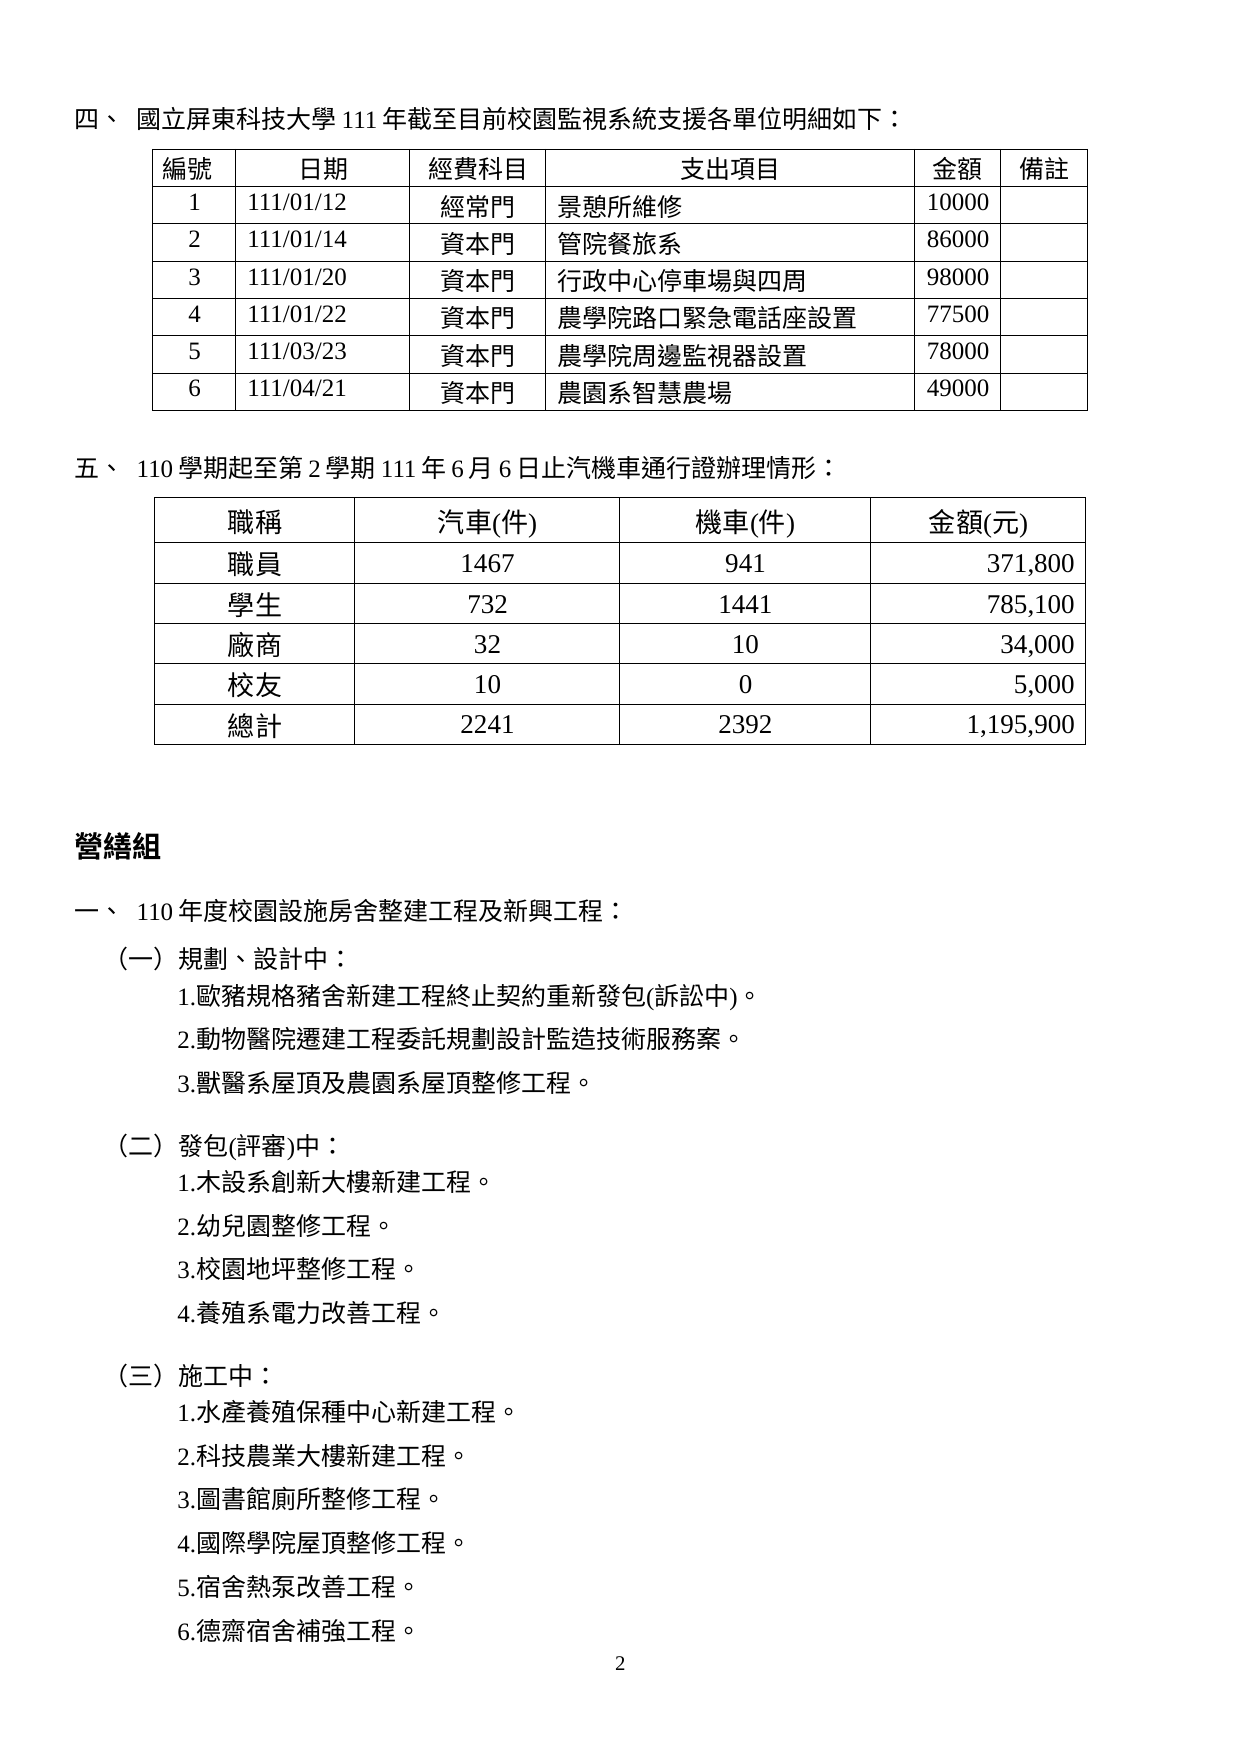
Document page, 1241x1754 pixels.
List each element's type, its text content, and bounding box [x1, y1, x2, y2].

table_cell 34,000 [871, 624, 1085, 663]
table_cell 農學院路口緊急電話座設置 [546, 299, 914, 335]
table_cell 5 [153, 336, 235, 372]
table_cell [1001, 299, 1087, 335]
list 110學期起至第2學期111年6月6日止汽機車通行證辦理情形： [74, 448, 1167, 484]
table_cell 總計 [155, 705, 354, 744]
table_header 編號 [153, 150, 235, 186]
table_cell 5,000 [871, 664, 1085, 703]
table_header 金額 [915, 150, 1000, 186]
table_cell 資本門 [410, 224, 545, 261]
table_cell 2 [153, 224, 235, 261]
text 1.木設系創新大樓新建工程。 [148, 1162, 1167, 1198]
text 2.幼兒園整修工程。 [148, 1206, 1167, 1242]
table_cell [1001, 262, 1087, 298]
table_cell 3 [153, 262, 235, 298]
table_cell 1,195,900 [871, 705, 1085, 744]
table_cell 111/04/21 [236, 374, 409, 410]
text 4.養殖系電力改善工程。 [148, 1293, 1167, 1330]
table_cell 6 [153, 374, 235, 410]
text 營繕組 [74, 824, 1167, 866]
text 1.歐豬規格豬舍新建工程終止契約重新發包(訴訟中)。 [148, 976, 1167, 1012]
table_cell 785,100 [871, 584, 1085, 623]
table_header 金額(元) [871, 498, 1085, 542]
table_cell 78000 [915, 336, 1000, 372]
table_cell 資本門 [410, 336, 545, 372]
text 3.獸醫系屋頂及農園系屋頂整修工程。 [148, 1063, 1167, 1100]
table_header 支出項目 [546, 150, 914, 186]
table_header 汽車(件) [355, 498, 619, 542]
table_cell 10 [355, 664, 619, 703]
table_cell 4 [153, 299, 235, 335]
table_cell 資本門 [410, 262, 545, 298]
table_cell 管院餐旅系 [546, 224, 914, 261]
table_cell 111/01/22 [236, 299, 409, 335]
table_cell [1001, 187, 1087, 223]
text （一）規劃、設計中： [74, 940, 1167, 976]
table_cell 0 [620, 664, 870, 703]
table_cell 111/01/14 [236, 224, 409, 261]
table_cell 86000 [915, 224, 1000, 261]
table_cell 77500 [915, 299, 1000, 335]
table_cell 10 [620, 624, 870, 663]
table_cell 1467 [355, 543, 619, 583]
table_header 機車(件) [620, 498, 870, 542]
table_cell 98000 [915, 262, 1000, 298]
table_cell 經常門 [410, 187, 545, 223]
table_cell 資本門 [410, 374, 545, 410]
table_cell 1 [153, 187, 235, 223]
text 1.水產養殖保種中心新建工程。 [148, 1392, 1167, 1428]
table_cell 1441 [620, 584, 870, 623]
table_cell 32 [355, 624, 619, 663]
table_cell [1001, 374, 1087, 410]
table_header 經費科目 [410, 150, 545, 186]
table_cell [1001, 224, 1087, 261]
table_cell 111/01/12 [236, 187, 409, 223]
table_cell 111/01/20 [236, 262, 409, 298]
table_cell 廠商 [155, 624, 354, 663]
text 3.校園地坪整修工程。 [148, 1250, 1167, 1286]
text 4.國際學院屋頂整修工程。 [148, 1523, 1167, 1560]
table_cell 2392 [620, 705, 870, 744]
table_cell 732 [355, 584, 619, 623]
table_header 日期 [236, 150, 409, 186]
text 2.科技農業大樓新建工程。 [148, 1436, 1167, 1472]
text 3.圖書館廁所整修工程。 [148, 1480, 1167, 1516]
list 國立屏東科技大學111年截至目前校園監視系統支援各單位明細如下： [74, 100, 1167, 136]
text 6.德齋宿舍補強工程。 [148, 1611, 1167, 1647]
table_header 職稱 [155, 498, 354, 542]
text （二）發包(評審)中： [74, 1126, 1167, 1162]
table_cell 941 [620, 543, 870, 583]
table_cell 2241 [355, 705, 619, 744]
text （三）施工中： [74, 1356, 1167, 1392]
text 5.宿舍熱泵改善工程。 [148, 1567, 1167, 1603]
table_cell 職員 [155, 543, 354, 583]
table_cell 10000 [915, 187, 1000, 223]
table_cell 49000 [915, 374, 1000, 410]
table_cell 校友 [155, 664, 354, 703]
table_cell 學生 [155, 584, 354, 623]
table_cell 371,800 [871, 543, 1085, 583]
table_cell 農園系智慧農場 [546, 374, 914, 410]
table_header 備註 [1001, 150, 1087, 186]
table_cell 行政中心停車場與四周 [546, 262, 914, 298]
table_cell 農學院周邊監視器設置 [546, 336, 914, 372]
text 2.動物醫院遷建工程委託規劃設計監造技術服務案。 [148, 1020, 1167, 1056]
list 110年度校園設施房舍整建工程及新興工程： [74, 891, 1167, 927]
table_cell 資本門 [410, 299, 545, 335]
table_cell 景憩所維修 [546, 187, 914, 223]
table_cell [1001, 336, 1087, 372]
table_cell 111/03/23 [236, 336, 409, 372]
